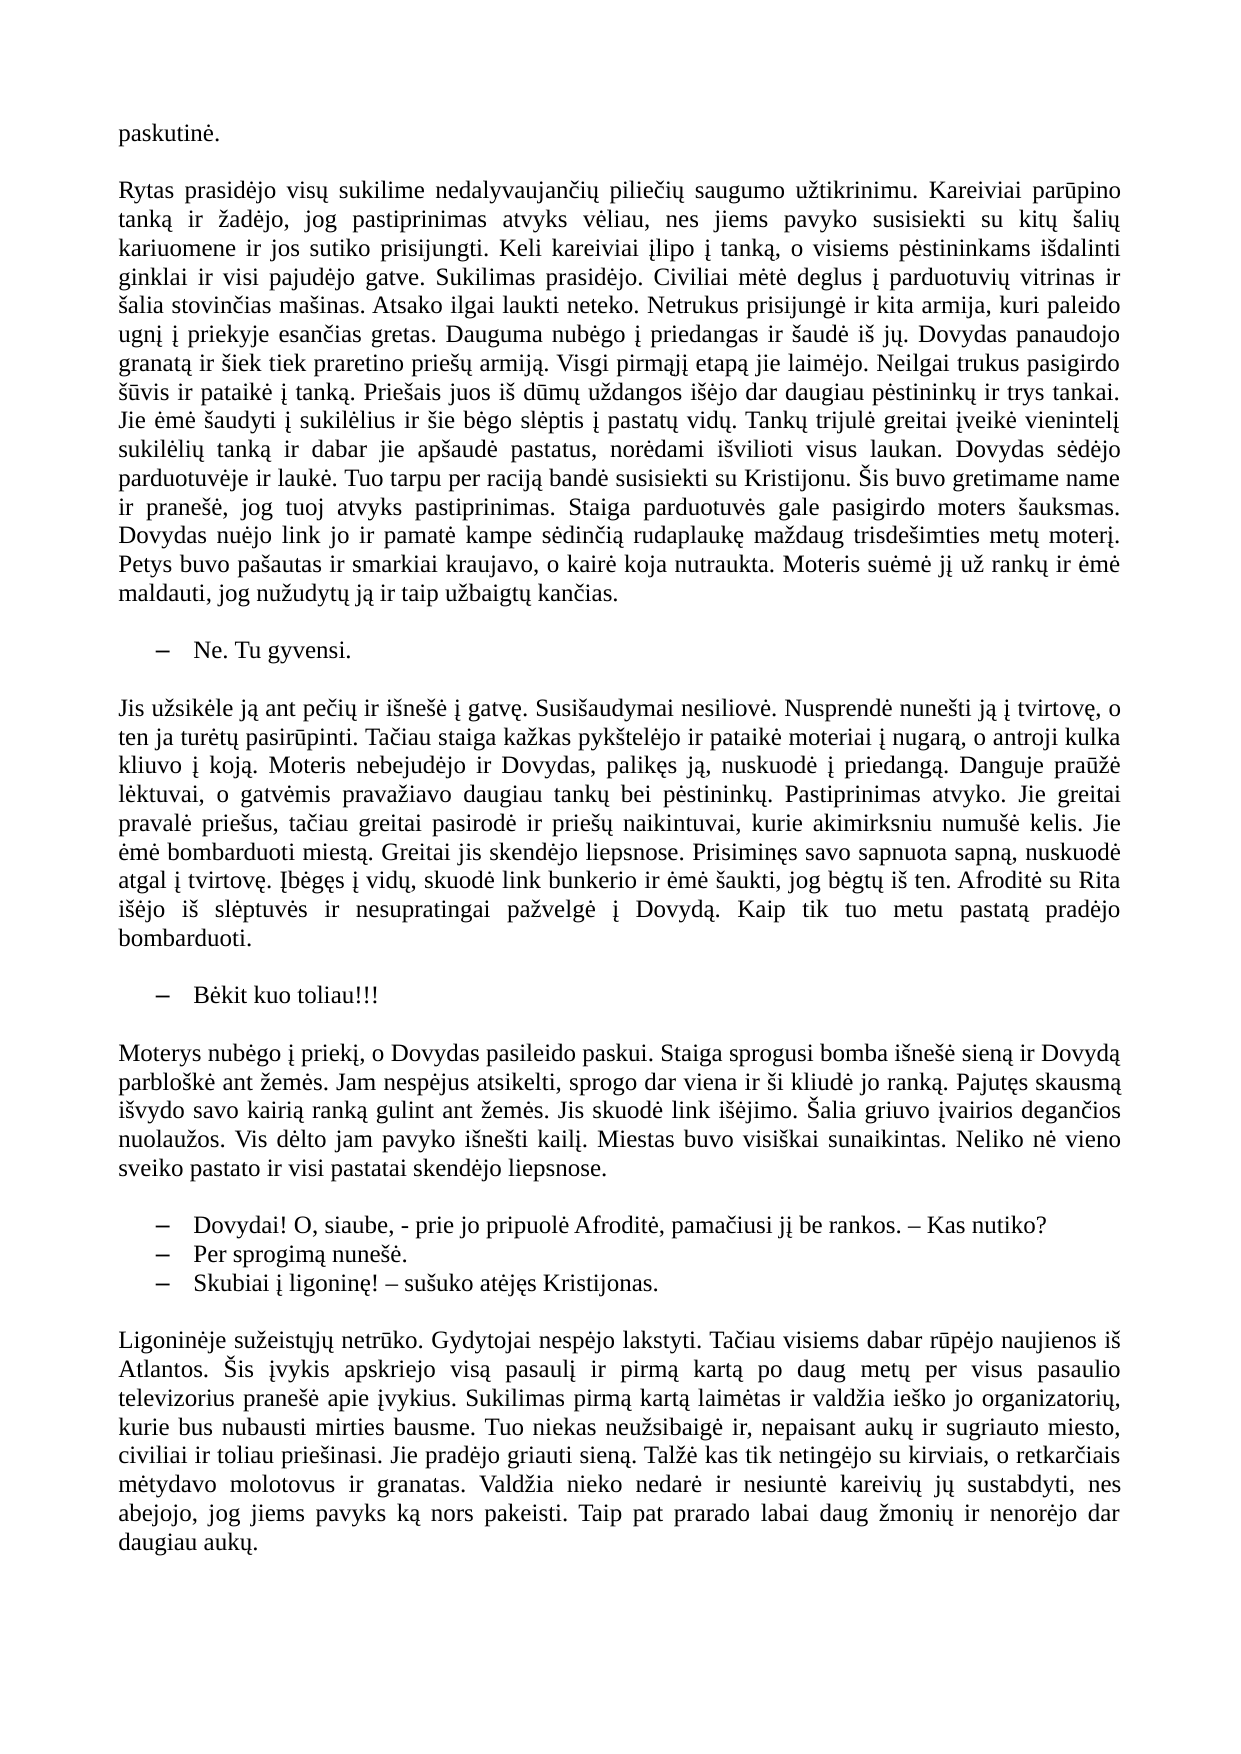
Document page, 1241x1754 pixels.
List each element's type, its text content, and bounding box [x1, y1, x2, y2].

text Moterys nubėgo į priekį, o Dovydas pasileido paskui. Staiga sprogusi bomba išnešė sieną ir Dovydą parbloškė ant žemės. Jam nespėjus atsikelti, sprogo dar viena ir ši kliudė jo ranką. Pajutęs skausmą išvydo savo kairią ranką gulint ant žemės. Jis skuodė link išėjimo. Šalia griuvo įvairios degančios nuolaužos. Vis dėlto jam pavyko išnešti kailį. Miestas buvo visiškai sunaikintas. Neliko nė vieno sveiko pastato ir visi pastatai skendėjo liepsnose. [118, 1038, 1122, 1182]
list Bėkit kuo toliau!!! [156, 981, 1122, 1009]
list Skubiai į ligoninę! – sušuko atėjęs Kristijonas. [156, 1268, 1122, 1297]
text Ligoninėje sužeistųjų netrūko. Gydytojai nespėjo lakstyti. Tačiau visiems dabar rūpėjo naujienos iš Atlantos. Šis įvykis apskriejo visą pasaulį ir pirmą kartą po daug metų per visus pasaulio televizorius pranešė apie įvykius. Sukilimas pirmą kartą laimėtas ir valdžia ieško jo organizatorių, kurie bus nubausti mirties bausme. Tuo niekas neužsibaigė ir, nepaisant aukų ir sugriauto miesto, civiliai ir toliau priešinasi. Jie pradėjo griauti sieną. Talžė kas tik netingėjo su kirviais, o retkarčiais mėtydavo molotovus ir granatas. Valdžia nieko nedarė ir nesiuntė kareivių jų sustabdyti, nes abejojo, jog jiems pavyks ką nors pakeisti. Taip pat prarado labai daug žmonių ir nenorėjo dar daugiau aukų. [118, 1326, 1122, 1556]
list Ne. Tu gyvensi. [156, 636, 1122, 664]
list Dovydai! O, siaube, - prie jo pripuolė Afroditė, pamačiusi jį be rankos. – Kas nutiko? [156, 1211, 1122, 1239]
list Per sprogimą nunešė. [156, 1239, 1122, 1268]
text paskutinė. [118, 118, 1122, 147]
text Jis užsikėle ją ant pečių ir išnešė į gatvę. Susišaudymai nesiliovė. Nusprendė nunešti ją į tvirtovę, o ten ja turėtų pasirūpinti. Tačiau staiga kažkas pykštelėjo ir pataikė moteriai į nugarą, o antroji kulka kliuvo į koją. Moteris nebejudėjo ir Dovydas, palikęs ją, nuskuodė į priedangą. Danguje praūžė lėktuvai, o gatvėmis pravažiavo daugiau tankų bei pėstininkų. Pastiprinimas atvyko. Jie greitai pravalė priešus, tačiau greitai pasirodė ir priešų naikintuvai, kurie akimirksniu numušė kelis. Jie ėmė bombarduoti miestą. Greitai jis skendėjo liepsnose. Prisiminęs savo sapnuota sapną, nuskuodė atgal į tvirtovę. Įbėgęs į vidų, skuodė link bunkerio ir ėmė šaukti, jog bėgtų iš ten. Afroditė su Rita išėjo iš slėptuvės ir nesupratingai pažvelgė į Dovydą. Kaip tik tuo metu pastatą pradėjo bombarduoti. [118, 693, 1122, 952]
text Rytas prasidėjo visų sukilime nedalyvaujančių piliečių saugumo užtikrinimu. Kareiviai parūpino tanką ir žadėjo, jog pastiprinimas atvyks vėliau, nes jiems pavyko susisiekti su kitų šalių kariuomene ir jos sutiko prisijungti. Keli kareiviai įlipo į tanką, o visiems pėstininkams išdalinti ginklai ir visi pajudėjo gatve. Sukilimas prasidėjo. Civiliai mėtė deglus į parduotuvių vitrinas ir šalia stovinčias mašinas. Atsako ilgai laukti neteko. Netrukus prisijungė ir kita armija, kuri paleido ugnį į priekyje esančias gretas. Dauguma nubėgo į priedangas ir šaudė iš jų. Dovydas panaudojo granatą ir šiek tiek praretino priešų armiją. Visgi pirmąjį etapą jie laimėjo. Neilgai trukus pasigirdo šūvis ir pataikė į tanką. Priešais juos iš dūmų uždangos išėjo dar daugiau pėstininkų ir trys tankai. Jie ėmė šaudyti į sukilėlius ir šie bėgo slėptis į pastatų vidų. Tankų trijulė greitai įveikė vienintelį sukilėlių tanką ir dabar jie apšaudė pastatus, norėdami išvilioti visus laukan. Dovydas sėdėjo parduotuvėje ir laukė. Tuo tarpu per raciją bandė susisiekti su Kristijonu. Šis buvo gretimame name ir pranešė, jog tuoj atvyks pastiprinimas. Staiga parduotuvės gale pasigirdo moters šauksmas. Dovydas nuėjo link jo ir pamatė kampe sėdinčią rudaplaukę maždaug trisdešimties metų moterį. Petys buvo pašautas ir smarkiai kraujavo, o kairė koja nutraukta. Moteris suėmė jį už rankų ir ėmė maldauti, jog nužudytų ją ir taip užbaigtų kančias. [118, 176, 1122, 607]
